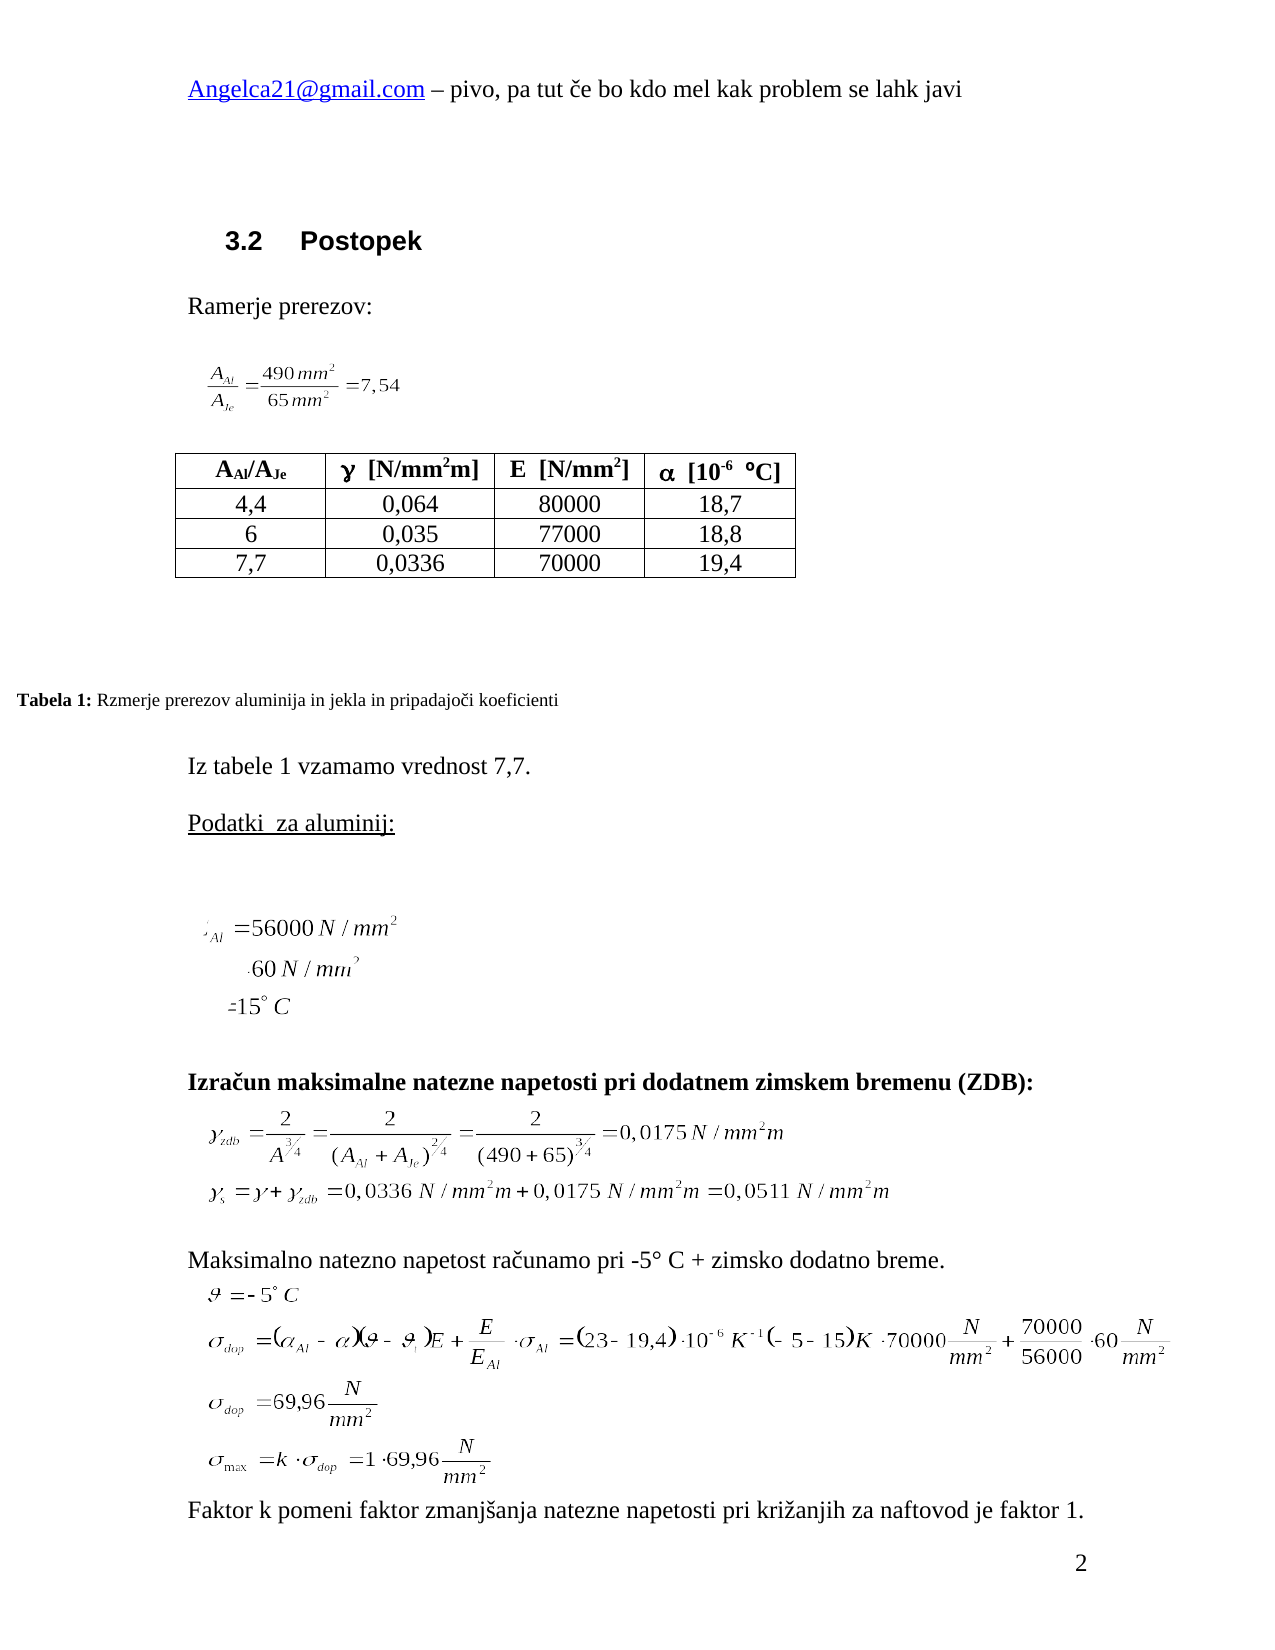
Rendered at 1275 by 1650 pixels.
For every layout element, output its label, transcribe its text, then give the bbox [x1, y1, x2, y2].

subtitle Postopek [225, 225, 1087, 256]
table_cell 70000 [495, 549, 644, 577]
table_cell 0,035 [326, 519, 494, 547]
table_header AAl/AJe [176, 454, 325, 488]
text Ramerje prerezov: [187, 291, 1087, 320]
text Podatki za aluminij: [187, 808, 1087, 837]
table_cell 4,4 [176, 489, 325, 518]
table_cell 7,7 [176, 549, 325, 577]
table_header  [10-6 ºC] [645, 454, 795, 488]
table_cell 6 [176, 519, 325, 547]
table_header  [N/mm2m] [326, 454, 494, 488]
table_cell 0,0336 [326, 549, 494, 577]
table_cell 80000 [495, 489, 644, 518]
table_cell 18,8 [645, 519, 795, 547]
text Tabela 1: Rzmerje prerezov aluminija in jekla in pripadajoči koeficienti [17, 688, 622, 710]
text Iz tabele 1 vzamamo vrednost 7,7. [187, 751, 1087, 779]
table_header E [N/mm2] [495, 454, 644, 488]
table_cell 18,7 [645, 489, 795, 518]
table_cell 0,064 [326, 489, 494, 518]
table_cell 19,4 [645, 549, 795, 577]
text Faktor k pomeni faktor zmanjšanja natezne napetosti pri križanjih za naftovod je faktor 1. [187, 1274, 1189, 1524]
text Izračun maksimalne natezne napetosti pri dodatnem zimskem bremenu (ZDB): [187, 1067, 1087, 1096]
text Maksimalno natezno napetost računamo pri -5° C + zimsko dodatno breme. [187, 1245, 1087, 1274]
table_cell 77000 [495, 519, 644, 547]
